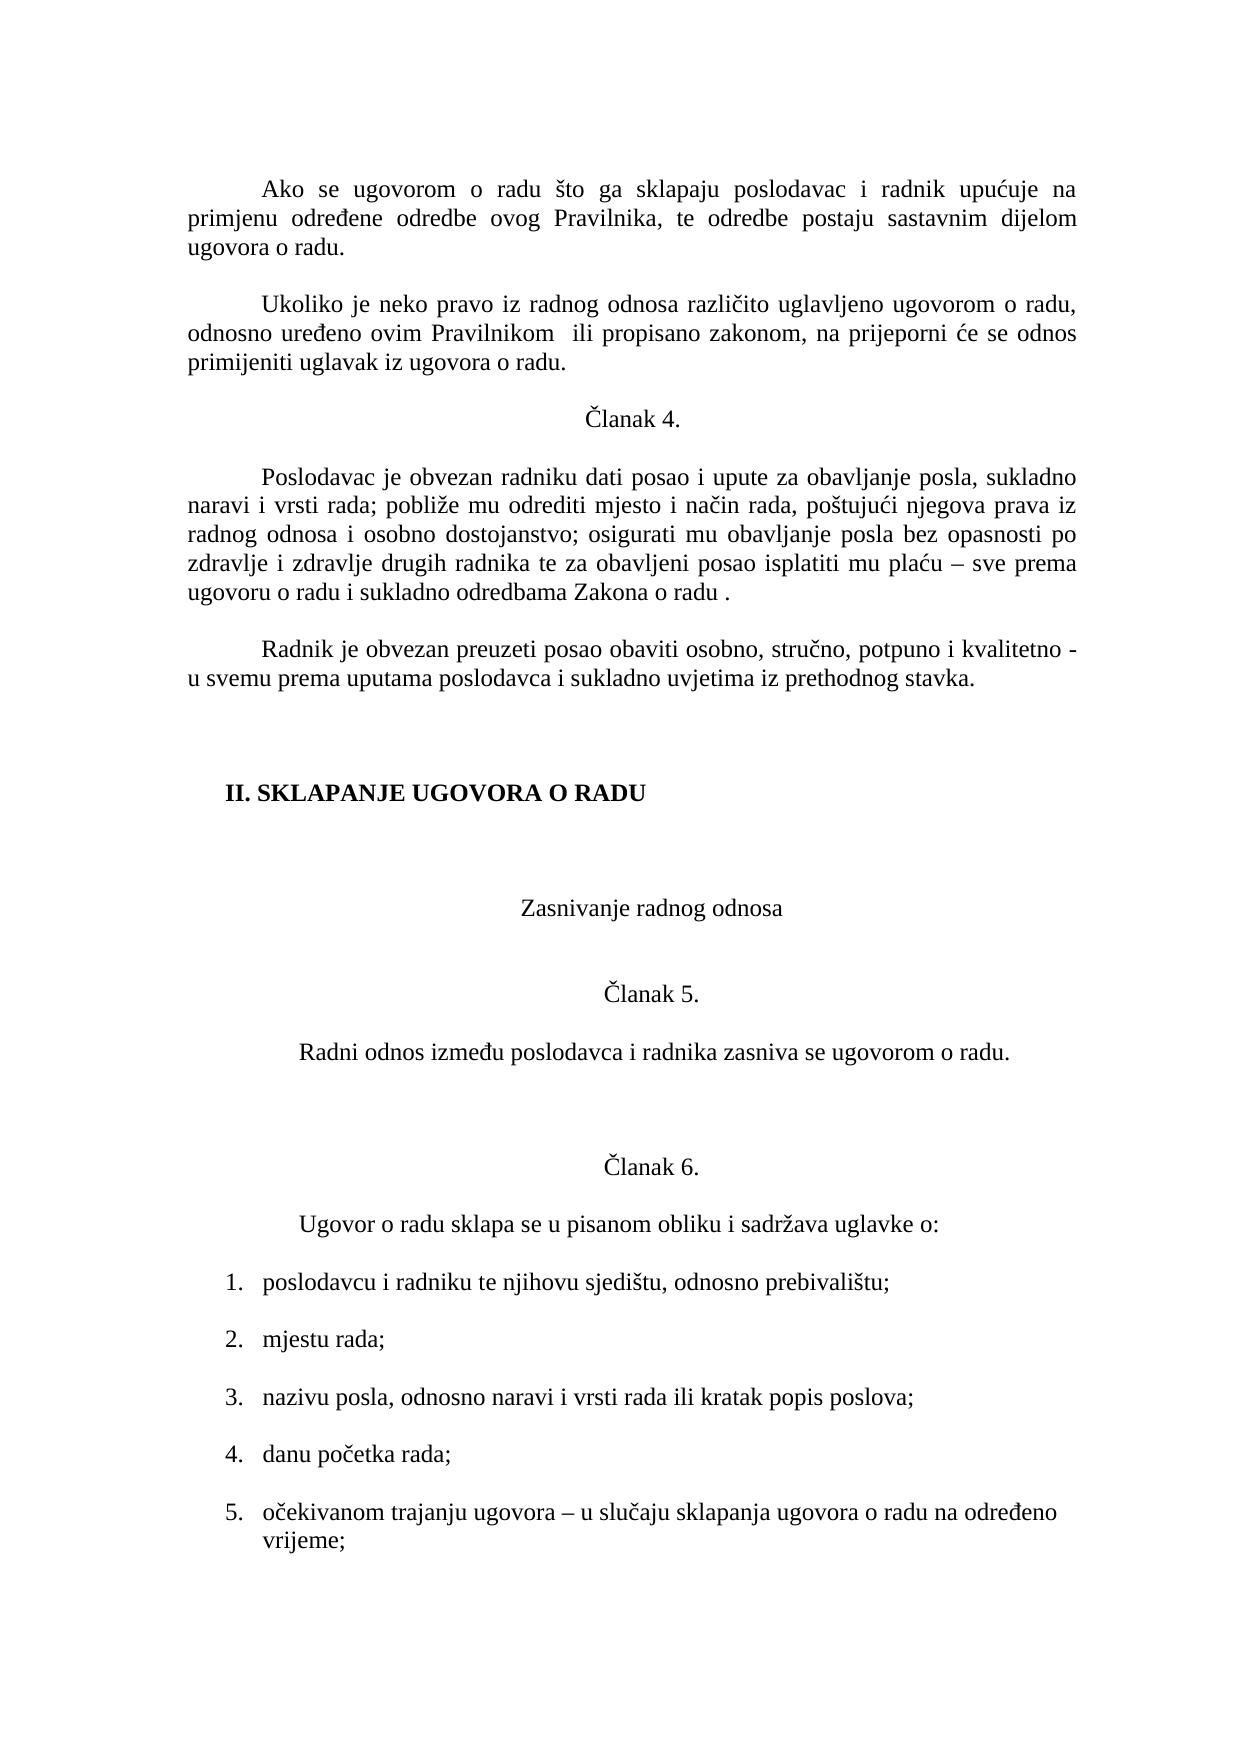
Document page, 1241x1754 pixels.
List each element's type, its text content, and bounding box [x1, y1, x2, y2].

list očekivanom trajanju ugovora – u slučaju sklapanja ugovora o radu na određeno vrijeme; [225, 1497, 1078, 1554]
text Članak 4. [187, 404, 1078, 433]
list nazivu posla, odnosno naravi i vrsti rada ili kratak popis poslova; [225, 1382, 1078, 1410]
list danu početka rada; [225, 1439, 1078, 1468]
text Radni odnos između poslodavca i radnika zasniva se ugovorom o radu. [225, 1037, 1078, 1065]
list poslodavcu i radniku te njihovu sjedištu, odnosno prebivalištu; [225, 1267, 1078, 1295]
list mjestu rada; [225, 1324, 1078, 1353]
text Ako se ugovorom o radu što ga sklapaju poslodavac i radnik upućuje na primjenu određene odredbe ovog Pravilnika, te odredbe postaju sastavnim dijelom ugovora o radu. [187, 174, 1078, 260]
text Poslodavac je obvezan radniku dati posao i upute za obavljanje posla, sukladno naravi i vrsti rada; pobliže mu odrediti mjesto i način rada, poštujući njegova prava iz radnog odnosa i osobno dostojanstvo; osigurati mu obavljanje posla bez opasnosti po zdravlje i zdravlje drugih radnika te za obavljeni posao isplatiti mu plaću – sve prema ugovoru o radu i sukladno odredbama Zakona o radu . [187, 462, 1078, 605]
text Članak 6. [225, 1152, 1078, 1180]
text Članak 5. [225, 979, 1078, 1008]
text Ukoliko je neko pravo iz radnog odnosa različito uglavljeno ugovorom o radu, odnosno uređeno ovim Pravilnikom ili propisano zakonom, na prijeporni će se odnos primijeniti uglavak iz ugovora o radu. [187, 289, 1078, 375]
text Radnik je obvezan preuzeti posao obaviti osobno, stručno, potpuno i kvalitetno - u svemu prema uputama poslodavca i sukladno uvjetima iz prethodnog stavka. [187, 634, 1078, 692]
text Ugovor o radu sklapa se u pisanom obliku i sadržava uglavke o: [225, 1209, 1078, 1238]
text Zasnivanje radnog odnosa [225, 893, 1078, 922]
text II. SKLAPANJE UGOVORA O RADU [225, 778, 1078, 807]
